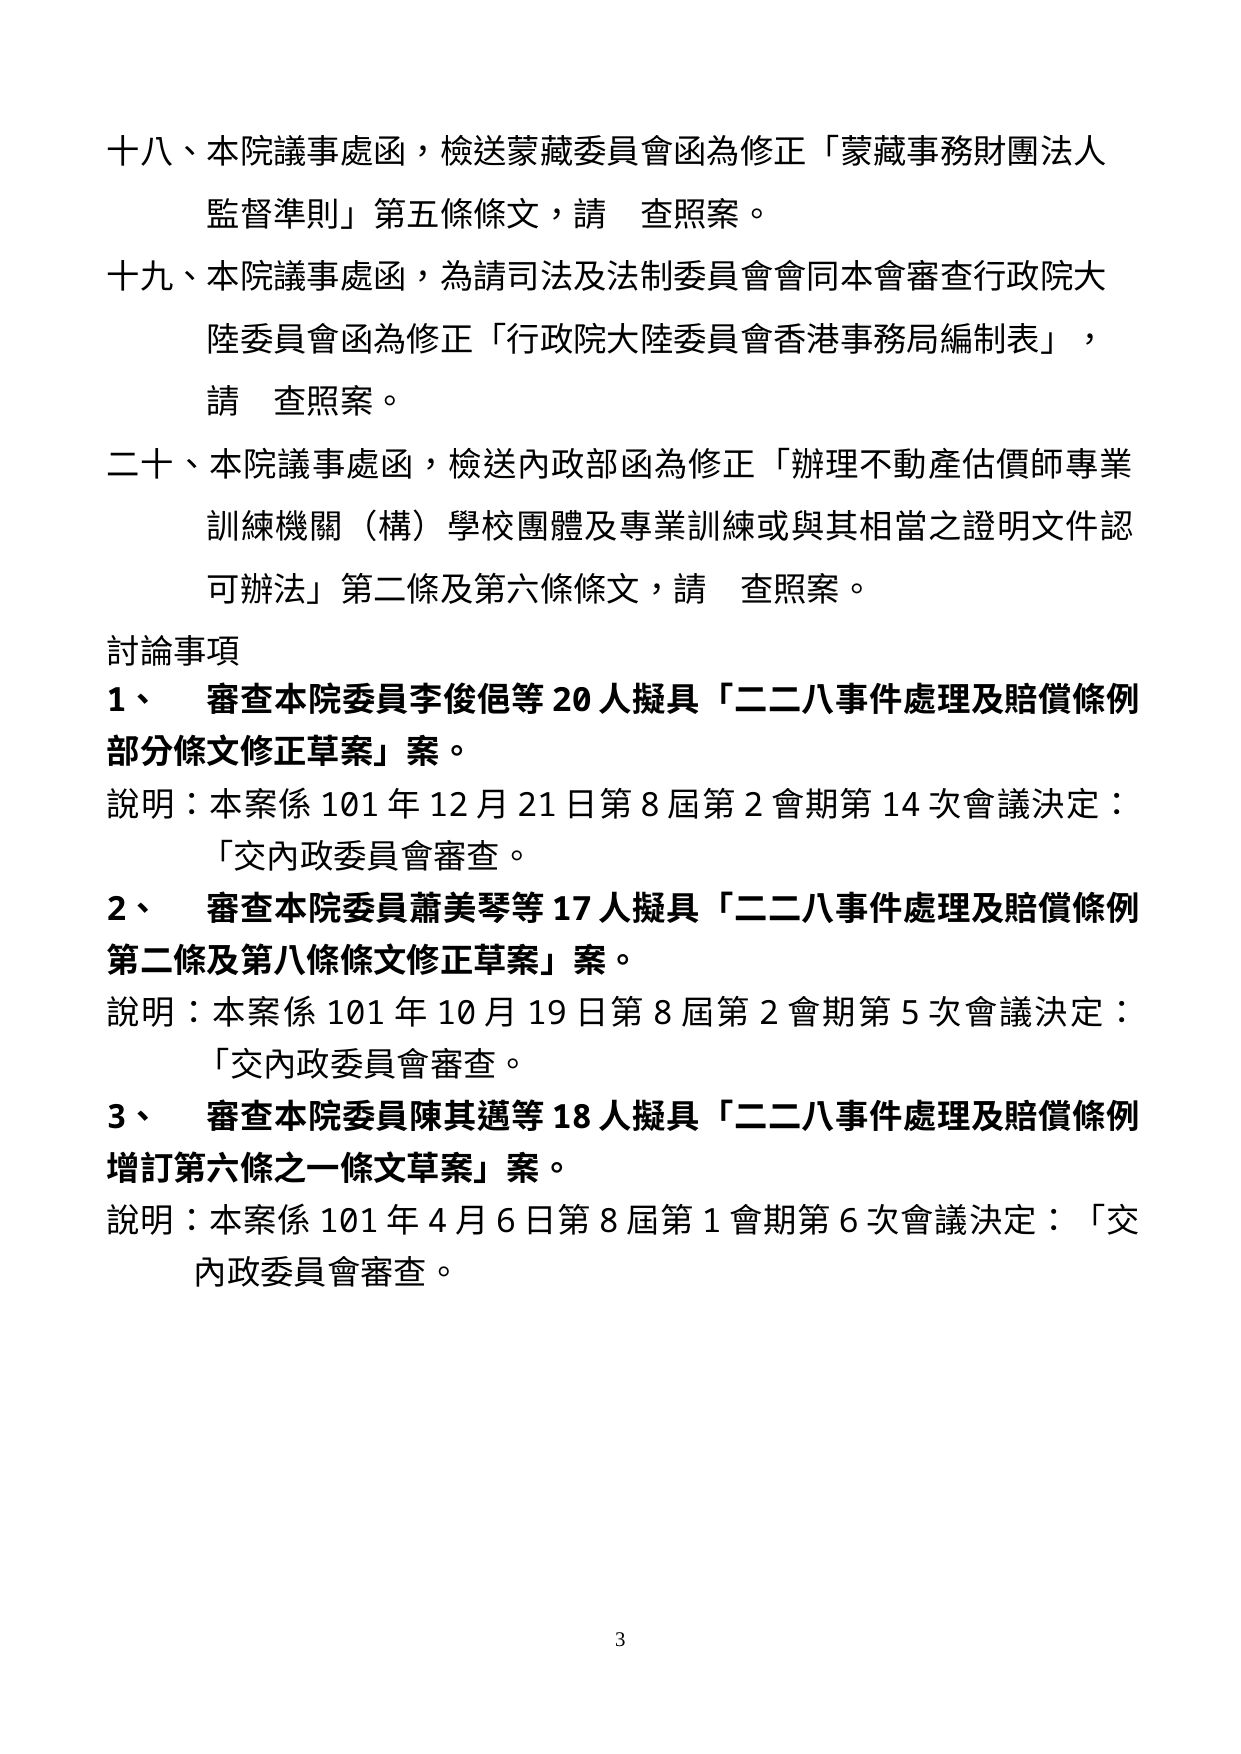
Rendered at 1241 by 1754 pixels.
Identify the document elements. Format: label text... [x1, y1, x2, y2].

text 十九、本院議事處函，為請司法及法制委員會會同本會審查行政院大陸委員會函為修正「行政院大陸委員會香港事務局編制表」，請 查照案。 [106, 233, 1134, 420]
text 說明：本案係101年10月19日第8屆第2會期第5次會議決定：「交內政委員會審查。 [106, 983, 1140, 1087]
list 審查本院委員李俊俋等20人擬具「二二八事件處理及賠償條例部分條文修正草案」案。 [106, 670, 1140, 774]
list 審查本院委員陳其邁等18人擬具「二二八事件處理及賠償條例增訂第六條之一條文草案」案。 [106, 1087, 1140, 1191]
list 審查本院委員蕭美琴等17人擬具「二二八事件處理及賠償條例第二條及第八條條文修正草案」案。 [106, 878, 1140, 983]
text 十八、本院議事處函，檢送蒙藏委員會函為修正「蒙藏事務財團法人監督準則」第五條條文，請 查照案。 [106, 108, 1134, 233]
text 二十、本院議事處函，檢送內政部函為修正「辦理不動產估價師專業訓練機關（構）學校團體及專業訓練或與其相當之證明文件認可辦法」第二條及第六條條文，請 查照案。 [106, 420, 1134, 608]
text 說明：本案係101年12月21日第8屆第2會期第14次會議決定：「交內政委員會審查。 [106, 774, 1134, 878]
text 說明：本案係101年4月6日第8屆第1會期第6次會議決定：「交內政委員會審查。 [106, 1191, 1140, 1295]
text 討論事項 [106, 608, 1134, 670]
